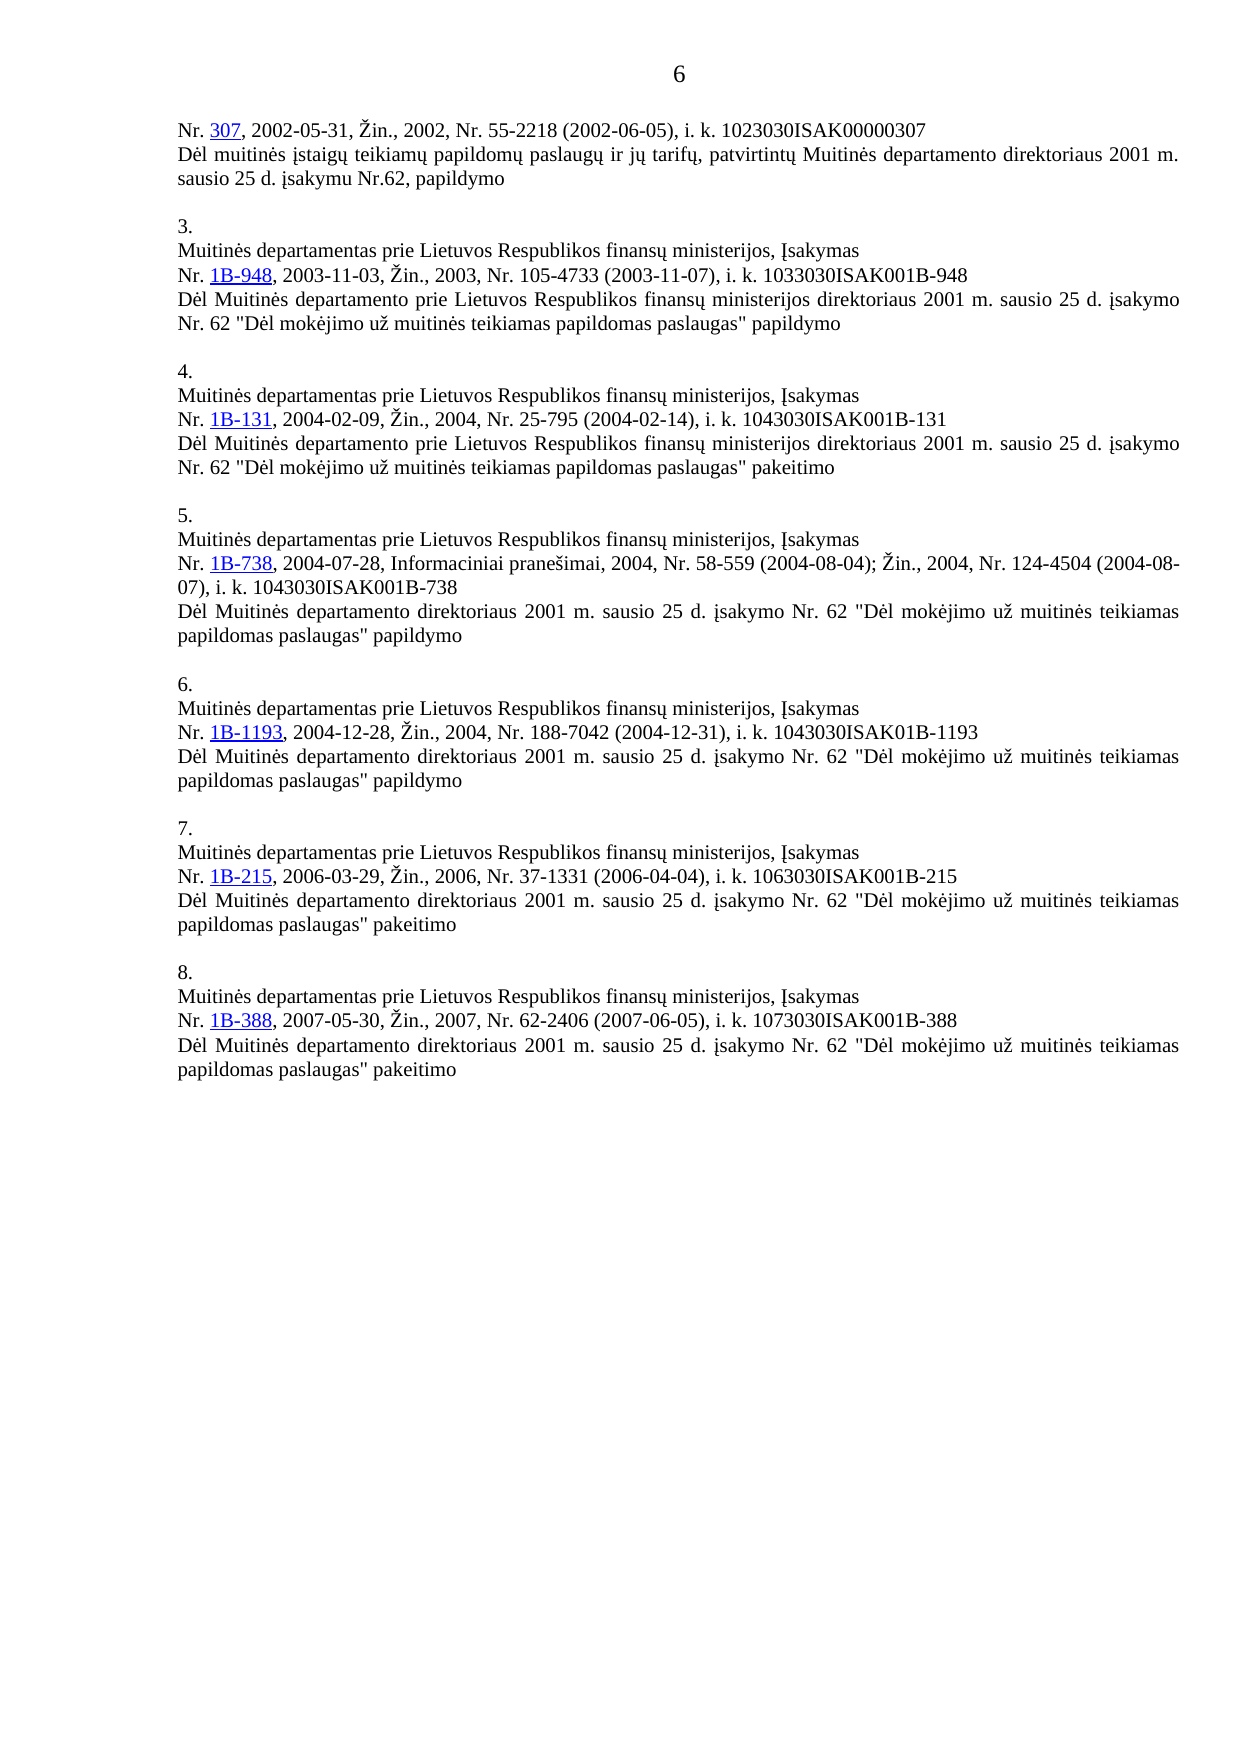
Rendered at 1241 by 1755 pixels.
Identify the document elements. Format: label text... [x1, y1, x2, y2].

text Nr. 1B-388, 2007-05-30, Žin., 2007, Nr. 62-2406 (2007-06-05), i. k. 1073030ISAK001B-388 [177, 1008, 1181, 1032]
text 7. [177, 816, 1181, 840]
text Muitinės departamentas prie Lietuvos Respublikos finansų ministerijos, Įsakymas [177, 984, 1181, 1008]
text Muitinės departamentas prie Lietuvos Respublikos finansų ministerijos, Įsakymas [177, 527, 1181, 551]
text Nr. 1B-738, 2004-07-28, Informaciniai pranešimai, 2004, Nr. 58-559 (2004-08-04); Žin., 2004, Nr. 124-4504 (2004-08-07), i. k. 1043030ISAK001B-738 [177, 551, 1181, 599]
text Muitinės departamentas prie Lietuvos Respublikos finansų ministerijos, Įsakymas [177, 383, 1181, 407]
text 8. [177, 960, 1181, 984]
text Muitinės departamentas prie Lietuvos Respublikos finansų ministerijos, Įsakymas [177, 696, 1181, 720]
text Muitinės departamentas prie Lietuvos Respublikos finansų ministerijos, Įsakymas [177, 238, 1181, 262]
text Dėl Muitinės departamento prie Lietuvos Respublikos finansų ministerijos direktoriaus 2001 m. sausio 25 d. įsakymo Nr. 62 "Dėl mokėjimo už muitinės teikiamas papildomas paslaugas" pakeitimo [177, 431, 1181, 479]
text 6. [177, 672, 1181, 696]
text Nr. 307, 2002-05-31, Žin., 2002, Nr. 55-2218 (2002-06-05), i. k. 1023030ISAK00000307 [177, 118, 1181, 142]
text 4. [177, 359, 1181, 383]
text Nr. 1B-215, 2006-03-29, Žin., 2006, Nr. 37-1331 (2006-04-04), i. k. 1063030ISAK001B-215 [177, 864, 1181, 888]
text 3. [177, 214, 1181, 238]
text Dėl Muitinės departamento prie Lietuvos Respublikos finansų ministerijos direktoriaus 2001 m. sausio 25 d. įsakymo Nr. 62 "Dėl mokėjimo už muitinės teikiamas papildomas paslaugas" papildymo [177, 287, 1181, 335]
text Muitinės departamentas prie Lietuvos Respublikos finansų ministerijos, Įsakymas [177, 840, 1181, 864]
text Nr. 1B-948, 2003-11-03, Žin., 2003, Nr. 105-4733 (2003-11-07), i. k. 1033030ISAK001B-948 [177, 262, 1181, 287]
text Dėl Muitinės departamento direktoriaus 2001 m. sausio 25 d. įsakymo Nr. 62 "Dėl mokėjimo už muitinės teikiamas papildomas paslaugas" papildymo [177, 744, 1181, 792]
text Nr. 1B-1193, 2004-12-28, Žin., 2004, Nr. 188-7042 (2004-12-31), i. k. 1043030ISAK01B-1193 [177, 720, 1181, 744]
text Dėl Muitinės departamento direktoriaus 2001 m. sausio 25 d. įsakymo Nr. 62 "Dėl mokėjimo už muitinės teikiamas papildomas paslaugas" papildymo [177, 599, 1181, 647]
text Dėl Muitinės departamento direktoriaus 2001 m. sausio 25 d. įsakymo Nr. 62 "Dėl mokėjimo už muitinės teikiamas papildomas paslaugas" pakeitimo [177, 1032, 1181, 1081]
text 5. [177, 503, 1181, 527]
text Dėl muitinės įstaigų teikiamų papildomų paslaugų ir jų tarifų, patvirtintų Muitinės departamento direktoriaus 2001 m. sausio 25 d. įsakymu Nr.62, papildymo [177, 142, 1181, 190]
text Nr. 1B-131, 2004-02-09, Žin., 2004, Nr. 25-795 (2004-02-14), i. k. 1043030ISAK001B-131 [177, 407, 1181, 431]
text Dėl Muitinės departamento direktoriaus 2001 m. sausio 25 d. įsakymo Nr. 62 "Dėl mokėjimo už muitinės teikiamas papildomas paslaugas" pakeitimo [177, 888, 1181, 936]
